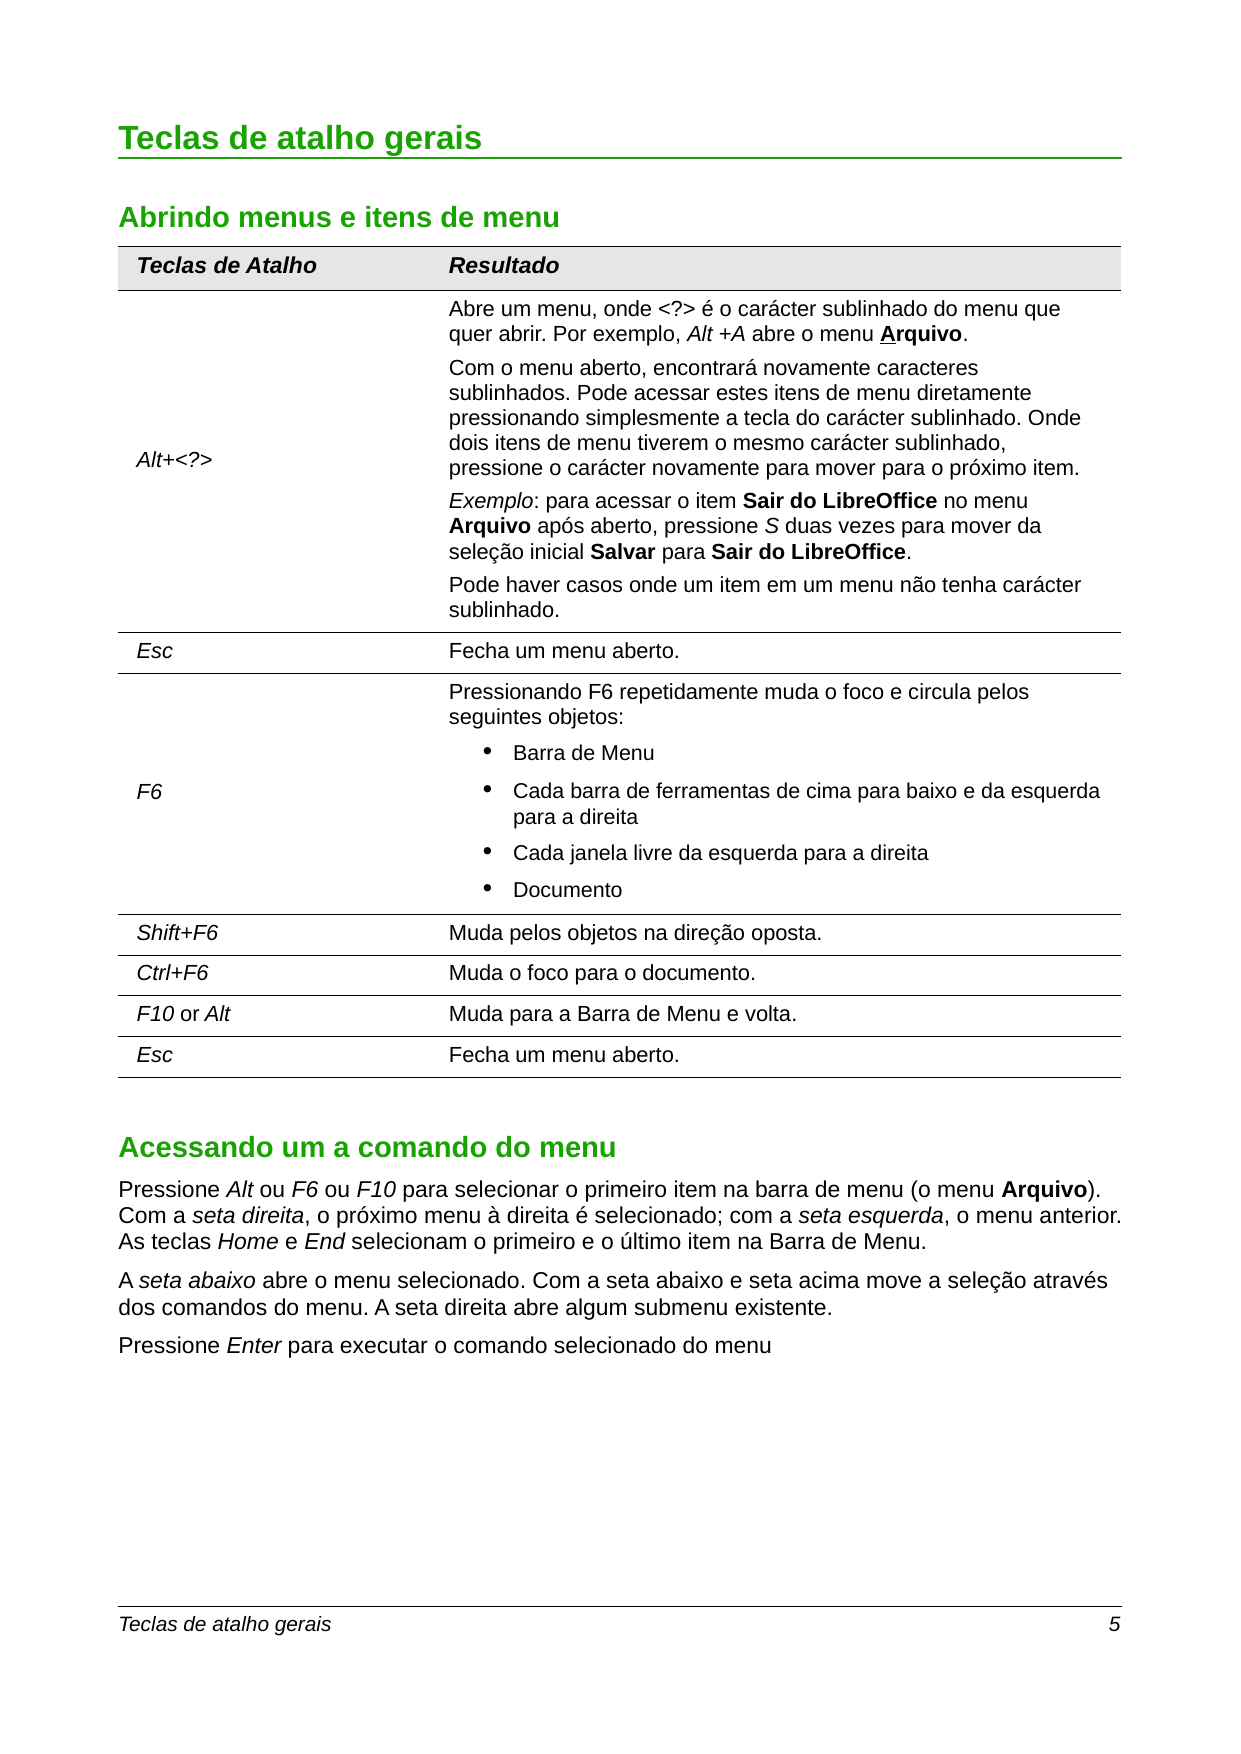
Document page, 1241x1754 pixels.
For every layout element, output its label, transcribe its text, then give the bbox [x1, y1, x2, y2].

table_header Resultado [430, 247, 1121, 290]
subtitle Teclas de atalho gerais [118, 118, 1122, 157]
table_cell Muda o foco para o documento. [430, 956, 1121, 995]
subtitle Abrindo menus e itens de menu [118, 201, 1122, 234]
table_cell Shift+F6 [118, 915, 430, 954]
table_cell Pressionando F6 repetidamente muda o foco e circula pelos seguintes objetos: Barra de Menu Cada barra de ferramentas de cima para baixo e da esquerda para a direita Cada janela livre da esquerda para a direita Documento [430, 674, 1121, 914]
table_cell Fecha um menu aberto. [430, 1037, 1121, 1077]
table_cell F10 or Alt [118, 996, 430, 1036]
table_cell Esc [118, 633, 430, 673]
table_header Teclas de Atalho [118, 247, 430, 290]
text Pressione Alt ou F6 ou F10 para selecionar o primeiro item na barra de menu (o menu Arquivo). Com a seta direita, o próximo menu à direita é selecionado; com a seta esquerda, o menu anterior. As teclas Home e End selecionam o primeiro e o último item na Barra de Menu. [118, 1176, 1122, 1254]
text Pressione Enter para executar o comando selecionado do menu [118, 1332, 1122, 1359]
table_cell Esc [118, 1037, 430, 1077]
table_cell Abre um menu, onde <?> é o carácter sublinhado do menu que quer abrir. Por exemplo, Alt +A abre o menu Arquivo. Com o menu aberto, encontrará novamente caracteres sublinhados. Pode acessar estes itens de menu diretamente pressionando simplesmente a tecla do carácter sublinhado. Onde dois itens de menu tiverem o mesmo carácter sublinhado, pressione o carácter novamente para mover para o próximo item. Exemplo: para acessar o item Sair do LibreOffice no menu Arquivo após aberto, pressione S duas vezes para mover da seleção inicial Salvar para Sair do LibreOffice. Pode haver casos onde um item em um menu não tenha carácter sublinhado. [430, 291, 1121, 632]
table_cell Ctrl+F6 [118, 956, 430, 995]
table_cell Alt+<?> [118, 291, 430, 632]
text A seta abaixo abre o menu selecionado. Com a seta abaixo e seta acima move a seleção através dos comandos do menu. A seta direita abre algum submenu existente. [118, 1267, 1122, 1320]
table_cell F6 [118, 674, 430, 914]
table_cell Muda pelos objetos na direção oposta. [430, 915, 1121, 954]
table_cell Muda para a Barra de Menu e volta. [430, 996, 1121, 1036]
subtitle Acessando um a comando do menu [118, 1129, 1122, 1163]
table_cell Fecha um menu aberto. [430, 633, 1121, 673]
